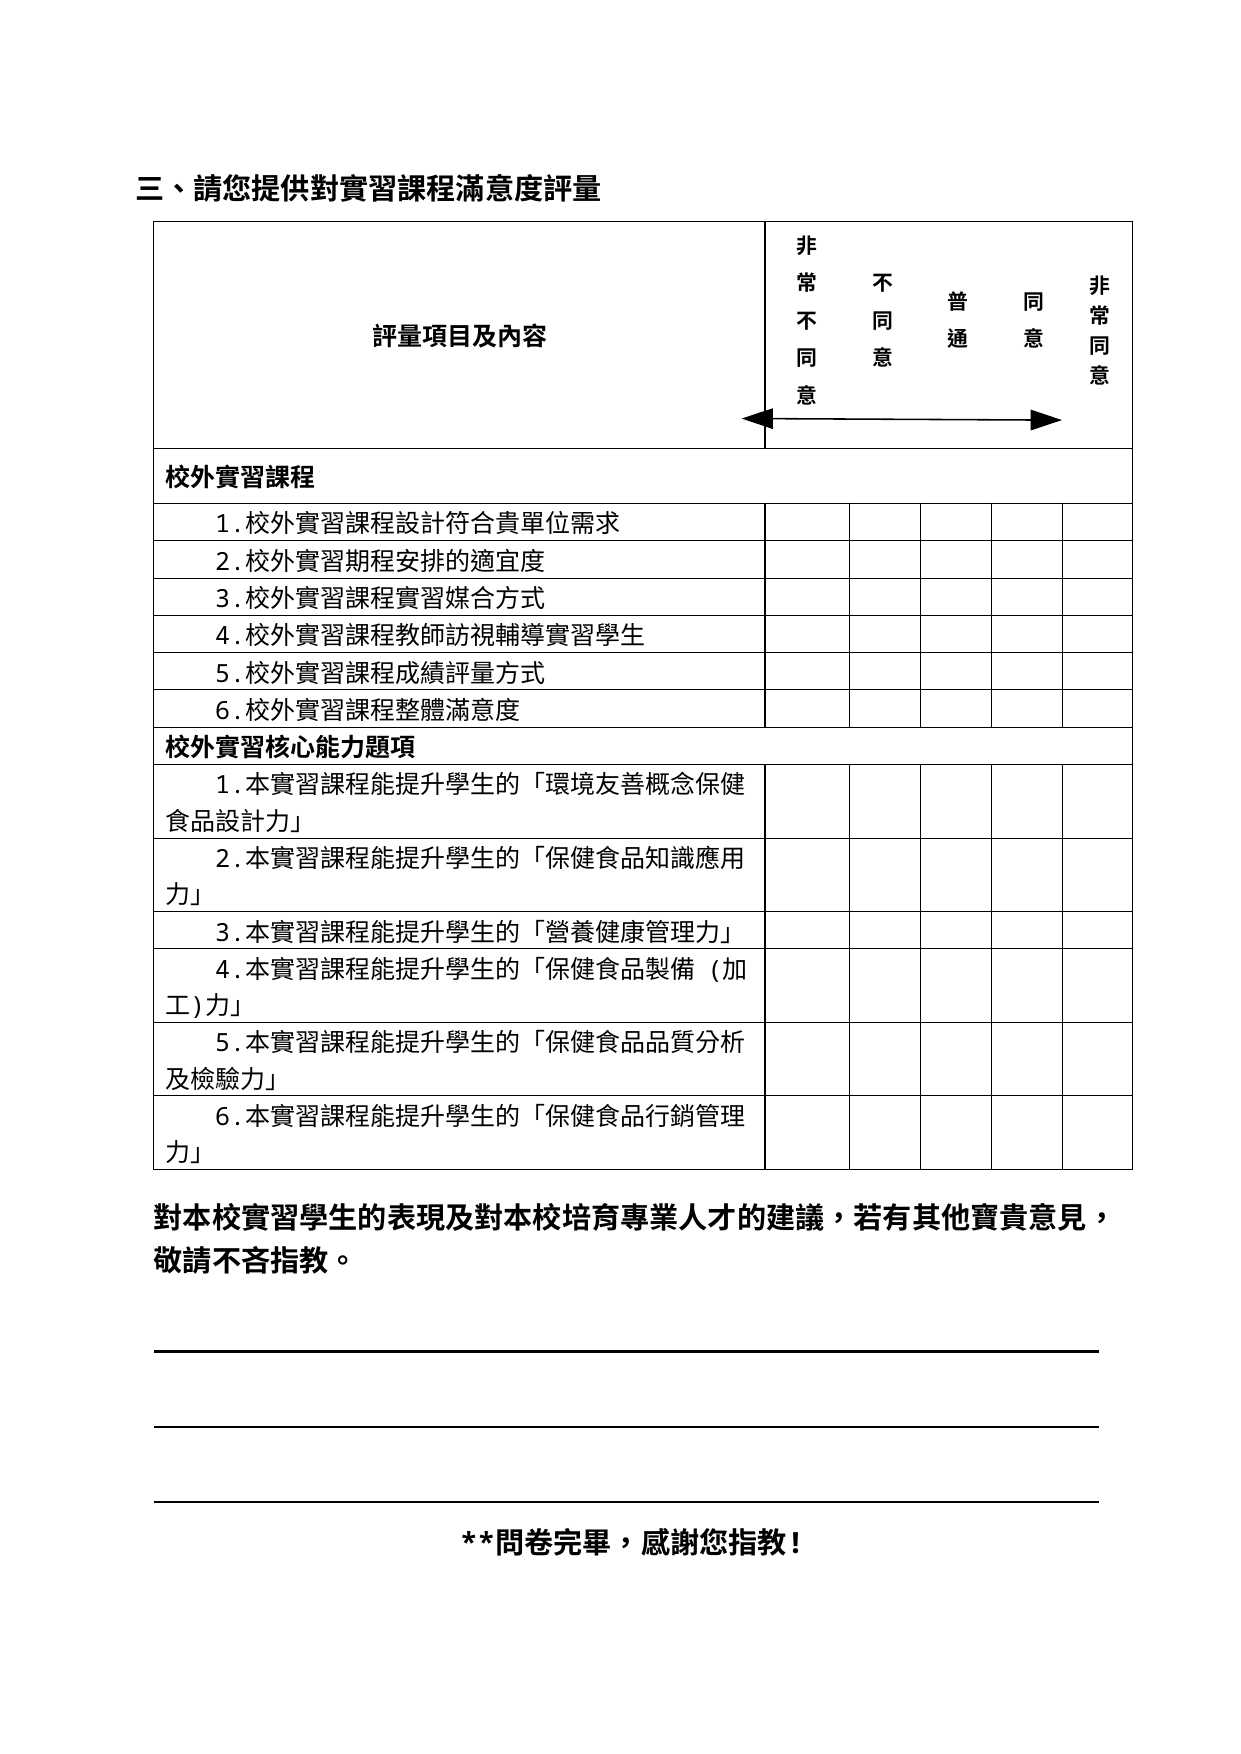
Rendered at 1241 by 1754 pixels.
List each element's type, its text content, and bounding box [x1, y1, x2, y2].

table_cell [1063, 653, 1132, 689]
table_cell [850, 1096, 920, 1169]
table_cell [850, 1023, 920, 1095]
table_cell [992, 504, 1062, 540]
table_cell 5.本實習課程能提升學生的「保健食品品質分析及檢驗力」 [154, 1023, 764, 1095]
table_cell [766, 765, 849, 837]
table_cell [766, 912, 849, 948]
table_cell [1067, 409, 1132, 448]
table_cell [850, 541, 920, 577]
table_cell [1063, 690, 1132, 727]
table_cell [1063, 765, 1132, 837]
table_cell 2.本實習課程能提升學生的「保健食品知識應用力」 [154, 839, 764, 911]
table_cell [766, 949, 849, 1022]
table_cell [916, 409, 991, 419]
table_cell [921, 579, 991, 615]
table_cell [992, 1096, 1062, 1169]
table_cell [850, 765, 920, 837]
table_cell [1063, 1096, 1132, 1169]
table_cell [921, 616, 991, 652]
table_header 非 常 同 意 [1067, 222, 1132, 409]
table_cell [1063, 1023, 1132, 1095]
table_cell [766, 839, 849, 911]
table_cell [766, 541, 849, 577]
table_cell 6.校外實習課程整體滿意度 [154, 690, 764, 727]
table_cell [921, 949, 991, 1022]
table_cell 4.本實習課程能提升學生的「保健食品製備 (加工)力」 [154, 949, 764, 1022]
table_cell [840, 409, 916, 418]
table_cell [992, 616, 1062, 652]
table_cell [916, 421, 991, 448]
table_cell [1063, 912, 1132, 948]
table_cell [992, 912, 1062, 948]
table_cell [850, 912, 920, 948]
table_header 不同意 [840, 222, 916, 409]
table_cell [921, 504, 991, 540]
table_cell [992, 579, 1062, 615]
table_cell [850, 579, 920, 615]
table_cell 5.校外實習課程成績評量方式 [154, 653, 764, 689]
table_cell 校外實習課程 [154, 449, 1132, 503]
table_header 同意 [991, 222, 1067, 409]
table_cell [921, 653, 991, 689]
table_header 非常不同意 [766, 222, 840, 409]
table_cell [921, 1023, 991, 1095]
text 三、請您提供對實習課程滿意度評量 [135, 166, 1110, 208]
table_cell [840, 420, 916, 448]
table_cell [991, 409, 1030, 419]
table_cell [1063, 504, 1132, 540]
table_cell 1.本實習課程能提升學生的「環境友善概念保健食品設計力」 [154, 765, 764, 837]
table_cell [921, 839, 991, 911]
table_cell [992, 541, 1062, 577]
table_cell [1063, 579, 1132, 615]
table_header 評量項目及內容 [154, 222, 764, 448]
table_cell [921, 541, 991, 577]
table_cell [921, 1096, 991, 1169]
table_cell 1.校外實習課程設計符合貴單位需求 [154, 504, 764, 540]
table_cell [1063, 839, 1132, 911]
table_cell [766, 1096, 849, 1169]
table_cell [992, 690, 1062, 727]
table_cell [850, 504, 920, 540]
table_cell [1063, 949, 1132, 1022]
table_cell [766, 1023, 849, 1095]
table_cell [773, 409, 840, 418]
table_cell [766, 504, 849, 540]
table_cell 4.校外實習課程教師訪視輔導實習學生 [154, 616, 764, 652]
table_cell [992, 1023, 1062, 1095]
table_cell [921, 765, 991, 837]
table_cell [850, 616, 920, 652]
table_cell [992, 765, 1062, 837]
table_cell [850, 690, 920, 727]
table_cell [766, 616, 849, 652]
text 對本校實習學生的表現及對本校培育專業人才的建議，若有其他寶貴意見，敬請不吝指教。 [153, 1195, 1110, 1279]
table_cell [1063, 541, 1132, 577]
table_cell [991, 409, 1067, 448]
table_cell 6.本實習課程能提升學生的「保健食品行銷管理力」 [154, 1096, 764, 1169]
table_cell [850, 949, 920, 1022]
text **問卷完畢，感謝您指教! [153, 1519, 1110, 1562]
table_cell 2.校外實習期程安排的適宜度 [154, 541, 764, 577]
table_cell [766, 420, 840, 448]
table_cell [766, 579, 849, 615]
table_cell [992, 949, 1062, 1022]
table_cell 3.本實習課程能提升學生的「營養健康管理力」 [154, 912, 764, 948]
table_cell [1063, 616, 1132, 652]
table_cell [992, 653, 1062, 689]
table_cell 3.校外實習課程實習媒合方式 [154, 579, 764, 615]
table_cell [921, 912, 991, 948]
table_cell [921, 690, 991, 727]
table_cell [992, 839, 1062, 911]
table_cell [766, 690, 849, 727]
table_cell [766, 653, 849, 689]
table_cell 校外實習核心能力題項 [154, 728, 1132, 764]
table_header 普通 [916, 222, 991, 409]
table_cell [850, 839, 920, 911]
table_cell [850, 653, 920, 689]
